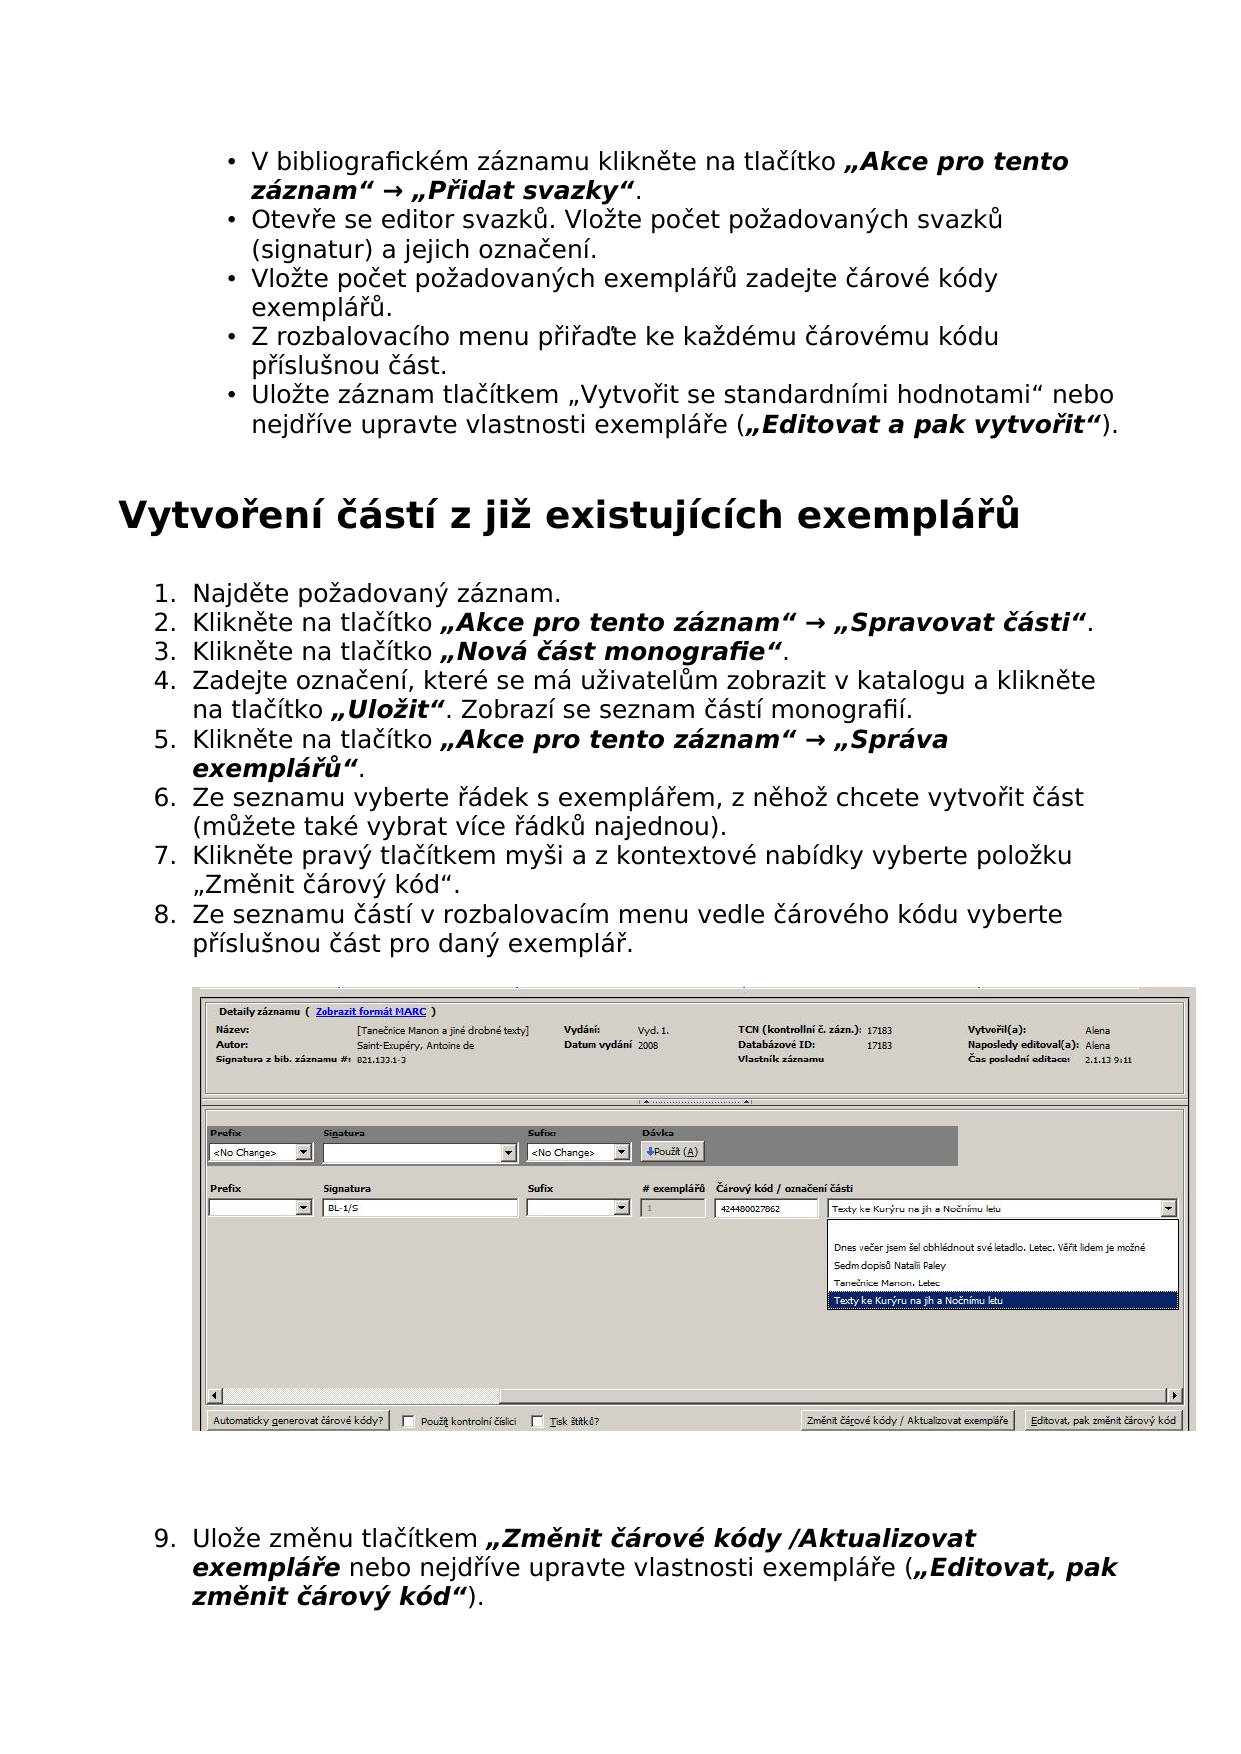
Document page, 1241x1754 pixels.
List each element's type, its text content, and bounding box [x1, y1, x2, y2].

list Klikněte pravý tlačítkem myši a z kontextové nabídky vyberte položku „Změnit čárový kód“. [177, 842, 1122, 900]
list Najděte požadovaný záznam. [177, 579, 1122, 608]
list Klikněte na tlačítko „Akce pro tento záznam“ → „Spravovat části“. [177, 608, 1122, 637]
list Vložte počet požadovaných exemplářů zadejte čárové kódy exemplářů. [236, 264, 1122, 322]
list Ze seznamu vyberte řádek s exemplářem, z něhož chcete vytvořit část (můžete také vybrat více řádků najednou). [177, 783, 1122, 842]
list Otevře se editor svazků. Vložte počet požadovaných svazků (signatur) a jejich označení. [236, 206, 1122, 264]
list Klikněte na tlačítko „Nová část monografie“. [177, 637, 1122, 667]
list [177, 118, 1122, 147]
list Zadejte označení, které se má uživatelům zobrazit v katalogu a klikněte na tlačítko „Uložit“. Zobrazí se seznam částí monografií. [177, 667, 1122, 725]
list Ze seznamu částí v rozbalovacím menu vedle čárového kódu vyberte příslušnou část pro daný exemplář. [177, 900, 1122, 1524]
list Ulože změnu tlačítkem „Změnit čárové kódy /Aktualizovat exempláře nebo nejdříve upravte vlastnosti exempláře („Editovat, pak změnit čárový kód“). [177, 1524, 1122, 1611]
subtitle Vytvoření částí z již existujících exemplářů [118, 493, 1122, 537]
list Z rozbalovacího menu přiřaďte ke každému čárovému kódu příslušnou část. [236, 322, 1122, 381]
picture [192, 987, 1196, 1431]
list Klikněte na tlačítko „Akce pro tento záznam“ → „Správa exemplářů“. [177, 725, 1122, 783]
list V bibliografickém záznamu klikněte na tlačítko „Akce pro tento záznam“ → „Přidat svazky“. [236, 147, 1122, 206]
list Uložte záznam tlačítkem „Vytvořit se standardními hodnotami“ nebo nejdříve upravte vlastnosti exempláře („Editovat a pak vytvořit“). [236, 381, 1122, 439]
